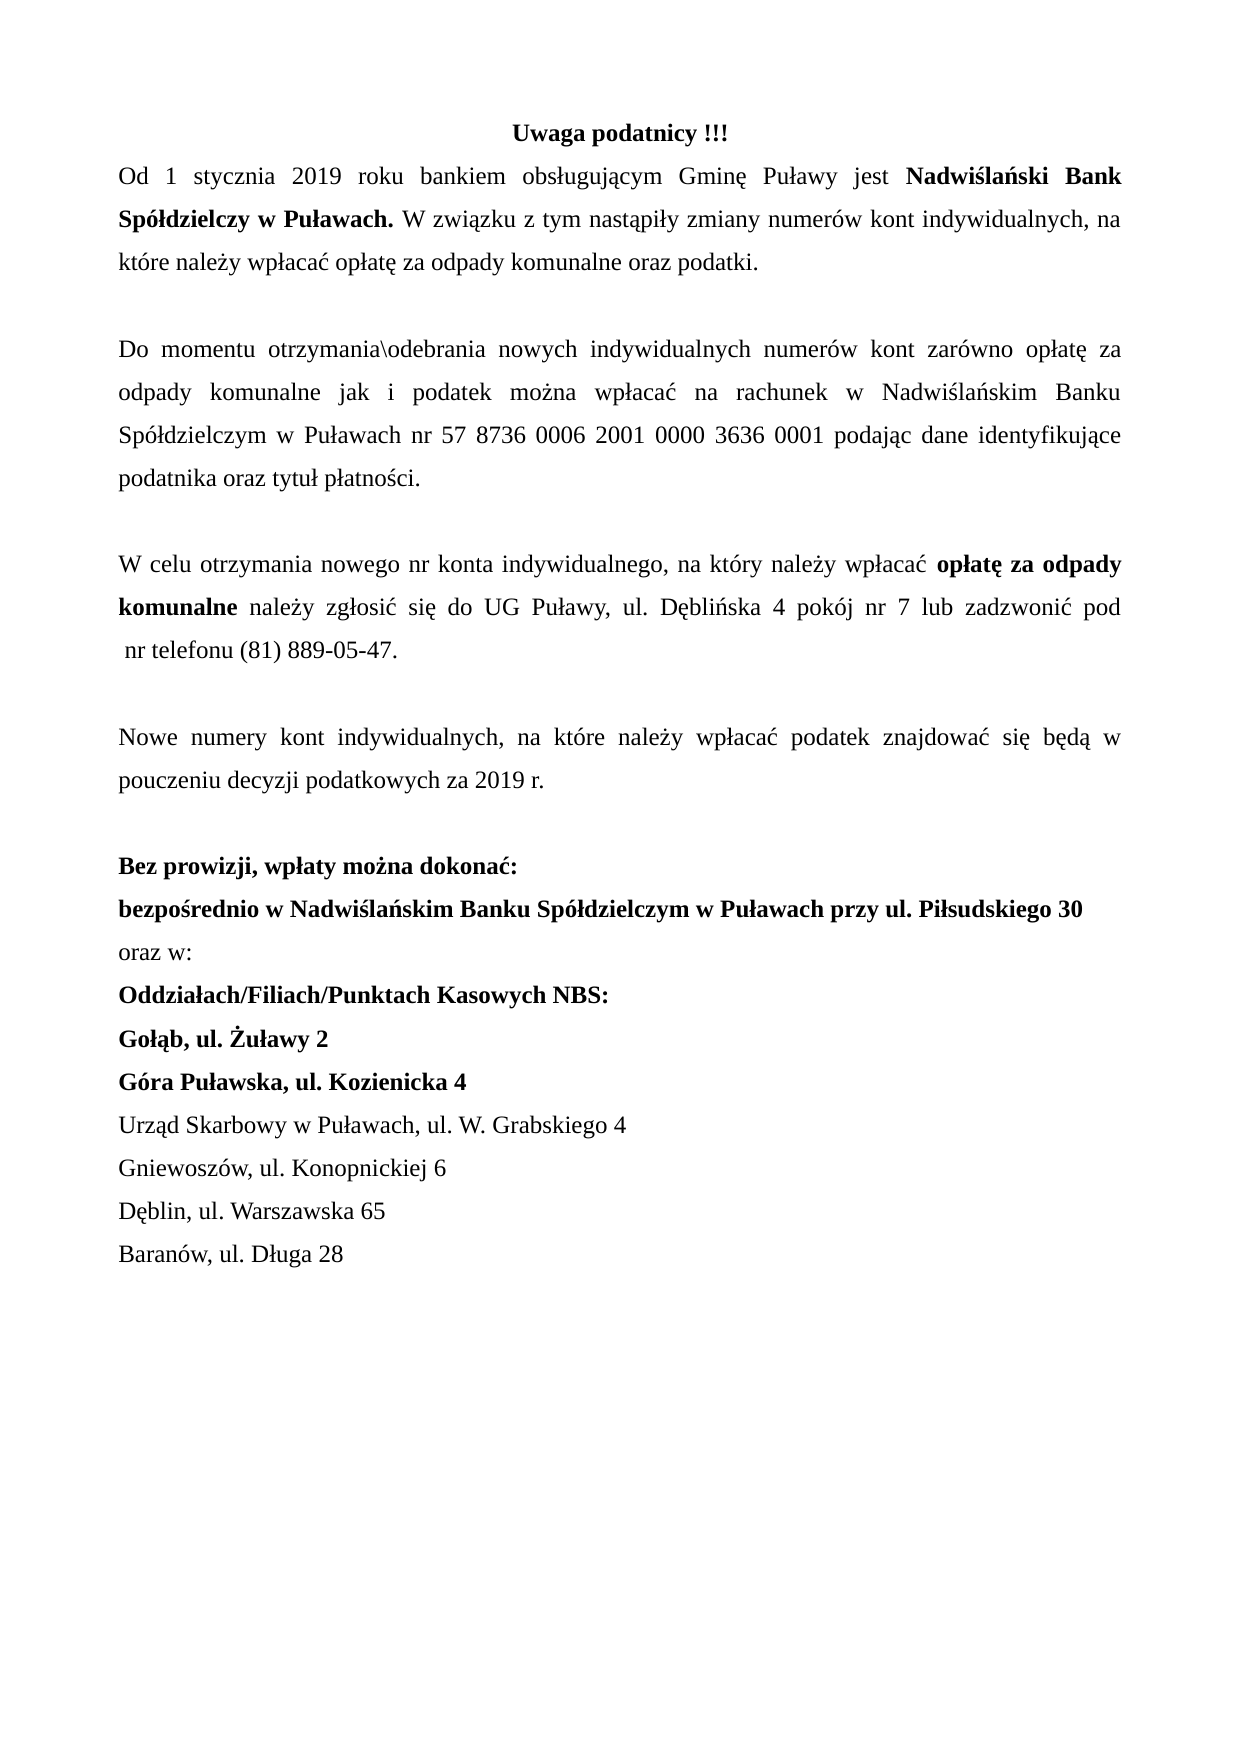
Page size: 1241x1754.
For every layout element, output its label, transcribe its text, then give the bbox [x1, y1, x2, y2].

text Dęblin, ul. Warszawska 65 [118, 1196, 1122, 1225]
text Oddziałach/Filiach/Punktach Kasowych NBS: [118, 981, 1122, 1009]
text Uwaga podatnicy !!! [118, 118, 1122, 147]
text Bez prowizji, wpłaty można dokonać: [118, 851, 1122, 880]
text oraz w: [118, 937, 1122, 966]
text Od 1 stycznia 2019 roku bankiem obsługującym Gminę Puławy jest Nadwiślański Bank Spółdzielczy w Puławach. W związku z tym nastąpiły zmiany numerów kont indywidualnych, na które należy wpłacać opłatę za odpady komunalne oraz podatki. [118, 161, 1122, 276]
text W celu otrzymania nowego nr konta indywidualnego, na który należy wpłacać opłatę za odpady komunalne należy zgłosić się do UG Puławy, ul. Dęblińska 4 pokój nr 7 lub zadzwonić pod nr telefonu (81) 889-05-47. [118, 549, 1122, 664]
text Gołąb, ul. Żuławy 2 [118, 1024, 1122, 1052]
text Urząd Skarbowy w Puławach, ul. W. Grabskiego 4 [118, 1110, 1122, 1139]
text Góra Puławska, ul. Kozienicka 4 [118, 1067, 1122, 1096]
text Gniewoszów, ul. Konopnickiej 6 [118, 1153, 1122, 1182]
text bezpośrednio w Nadwiślańskim Banku Spółdzielczym w Puławach przy ul. Piłsudskiego 30 [118, 894, 1122, 923]
text Nowe numery kont indywidualnych, na które należy wpłacać podatek znajdować się będą w pouczeniu decyzji podatkowych za 2019 r. [118, 722, 1122, 794]
text Do momentu otrzymania\odebrania nowych indywidualnych numerów kont zarówno opłatę za odpady komunalne jak i podatek można wpłacać na rachunek w Nadwiślańskim Banku Spółdzielczym w Puławach nr 57 8736 0006 2001 0000 3636 0001 podając dane identyfikujące podatnika oraz tytuł płatności. [118, 334, 1122, 492]
text Baranów, ul. Długa 28 [118, 1239, 1122, 1268]
